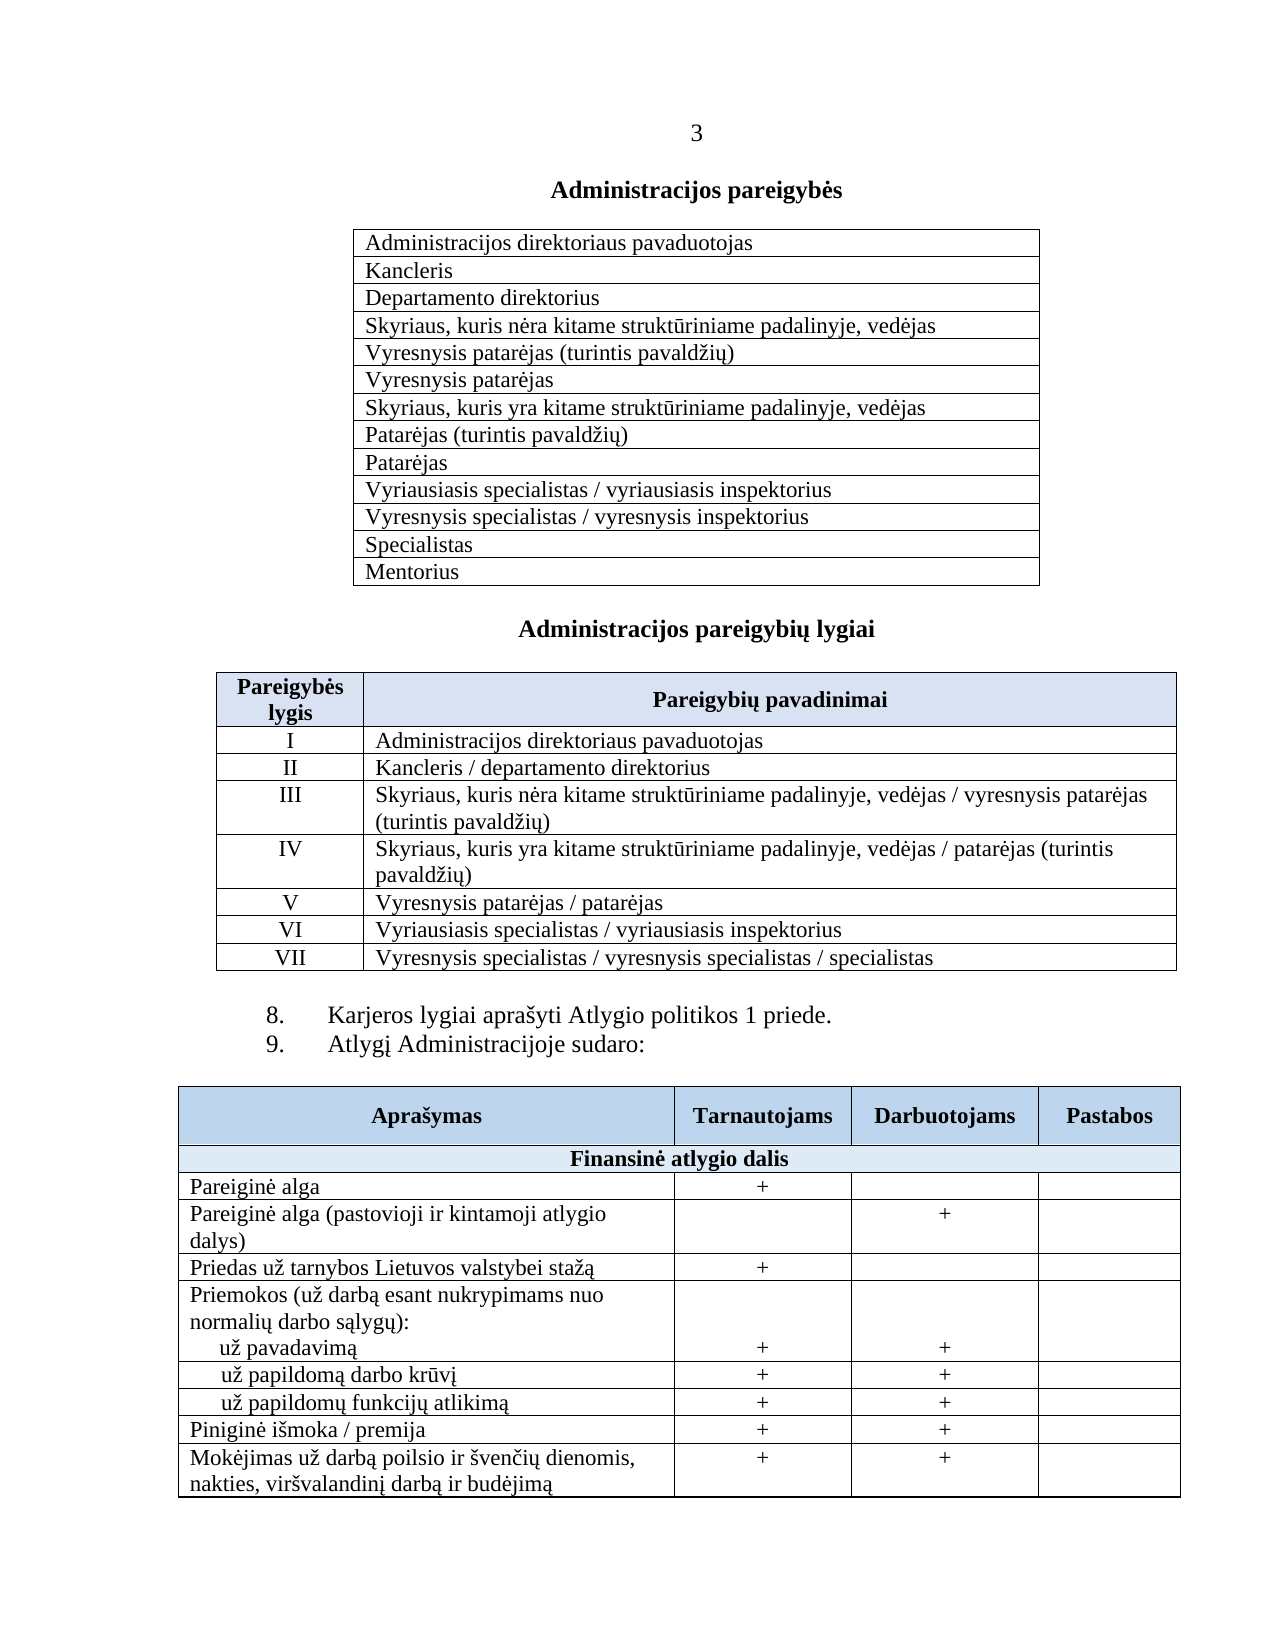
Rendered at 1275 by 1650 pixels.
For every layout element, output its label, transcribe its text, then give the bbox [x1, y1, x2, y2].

table_cell Piniginė išmoka / premija [179, 1416, 674, 1443]
table_cell Pareiginė alga (pastovioji ir kintamoji atlygio dalys) [179, 1200, 674, 1253]
table_cell + [852, 1362, 1038, 1388]
table_cell Vyresnysis specialistas / vyresnysis inspektorius [354, 504, 1039, 530]
table_cell VI [217, 916, 363, 943]
table_cell Kancleris / departamento direktorius [364, 754, 1176, 780]
table_cell + [852, 1281, 1038, 1361]
table_cell Vyresnysis specialistas / vyresnysis specialistas / specialistas [364, 944, 1176, 970]
table_header Darbuotojams [852, 1087, 1038, 1144]
table_header Pareigybės lygis [217, 673, 363, 726]
table_cell Patarėjas [354, 449, 1039, 475]
table_cell + [675, 1254, 851, 1280]
table_cell Mentorius [354, 558, 1039, 584]
table_cell [852, 1173, 1038, 1199]
table_cell Vyriausiasis specialistas / vyriausiasis inspektorius [364, 916, 1176, 943]
table_cell Vyriausiasis specialistas / vyriausiasis inspektorius [354, 476, 1039, 502]
table_cell VII [217, 944, 363, 970]
table_cell Specialistas [354, 531, 1039, 557]
table_cell + [852, 1389, 1038, 1415]
text Administracijos pareigybių lygiai [177, 614, 1216, 643]
table_cell [1039, 1444, 1180, 1496]
table_cell + [852, 1416, 1038, 1443]
table_cell Skyriaus, kuris yra kitame struktūriniame padalinyje, vedėjas [354, 394, 1039, 420]
table_cell už papildomą darbo krūvį [179, 1362, 674, 1388]
table_cell V [217, 889, 363, 915]
table_cell už papildomų funkcijų atlikimą [179, 1389, 674, 1415]
table_cell Mokėjimas už darbą poilsio ir švenčių dienomis, nakties, viršvalandinį darbą ir budėjimą [179, 1444, 674, 1496]
table_cell Finansinė atlygio dalis [179, 1146, 1180, 1172]
table_cell Skyriaus, kuris nėra kitame struktūriniame padalinyje, vedėjas / vyresnysis patarėjas (turintis pavaldžių) [364, 781, 1176, 834]
table_cell [1039, 1416, 1180, 1443]
table_cell Vyresnysis patarėjas (turintis pavaldžių) [354, 339, 1039, 365]
table_cell Pareiginė alga [179, 1173, 674, 1199]
table_cell + [852, 1444, 1038, 1496]
table_cell III [217, 781, 363, 834]
table_cell Priemokos (už darbą esant nukrypimams nuo normalių darbo sąlygų): už pavadavimą [179, 1281, 674, 1361]
table_cell Vyresnysis patarėjas / patarėjas [364, 889, 1176, 915]
table_header Pastabos [1039, 1087, 1180, 1144]
text 8. Karjeros lygiai aprašyti Atlygio politikos 1 priede. [177, 1000, 1216, 1029]
table_cell + [675, 1416, 851, 1443]
table_cell + [675, 1362, 851, 1388]
table_cell [1039, 1281, 1180, 1361]
table_cell Kancleris [354, 257, 1039, 283]
table_cell + [675, 1389, 851, 1415]
table_cell [1039, 1362, 1180, 1388]
table_header Administracijos direktoriaus pavaduotojas [354, 230, 1039, 256]
table_cell [675, 1200, 851, 1253]
table_cell Vyresnysis patarėjas [354, 366, 1039, 393]
table_cell [1039, 1389, 1180, 1415]
table_cell Priedas už tarnybos Lietuvos valstybei stažą [179, 1254, 674, 1280]
table_cell II [217, 754, 363, 780]
text 9. Atlygį Administracijoje sudaro: [177, 1029, 1216, 1057]
table_cell [1039, 1173, 1180, 1199]
table_cell + [852, 1200, 1038, 1253]
table_header Pareigybių pavadinimai [364, 673, 1176, 726]
table_cell Skyriaus, kuris nėra kitame struktūriniame padalinyje, vedėjas [354, 312, 1039, 338]
table_cell Skyriaus, kuris yra kitame struktūriniame padalinyje, vedėjas / patarėjas (turintis pavaldžių) [364, 835, 1176, 888]
table_header Tarnautojams [675, 1087, 851, 1144]
table_cell [852, 1254, 1038, 1280]
table_cell IV [217, 835, 363, 888]
table_cell [1039, 1254, 1180, 1280]
table_cell Administracijos direktoriaus pavaduotojas [364, 727, 1176, 753]
table_cell + [675, 1281, 851, 1361]
table_cell I [217, 727, 363, 753]
table_cell Departamento direktorius [354, 284, 1039, 311]
table_cell Patarėjas (turintis pavaldžių) [354, 421, 1039, 448]
table_cell + [675, 1173, 851, 1199]
table_header Aprašymas [179, 1087, 674, 1144]
text Administracijos pareigybės [177, 176, 1216, 204]
table_cell [1039, 1200, 1180, 1253]
table_cell + [675, 1444, 851, 1496]
